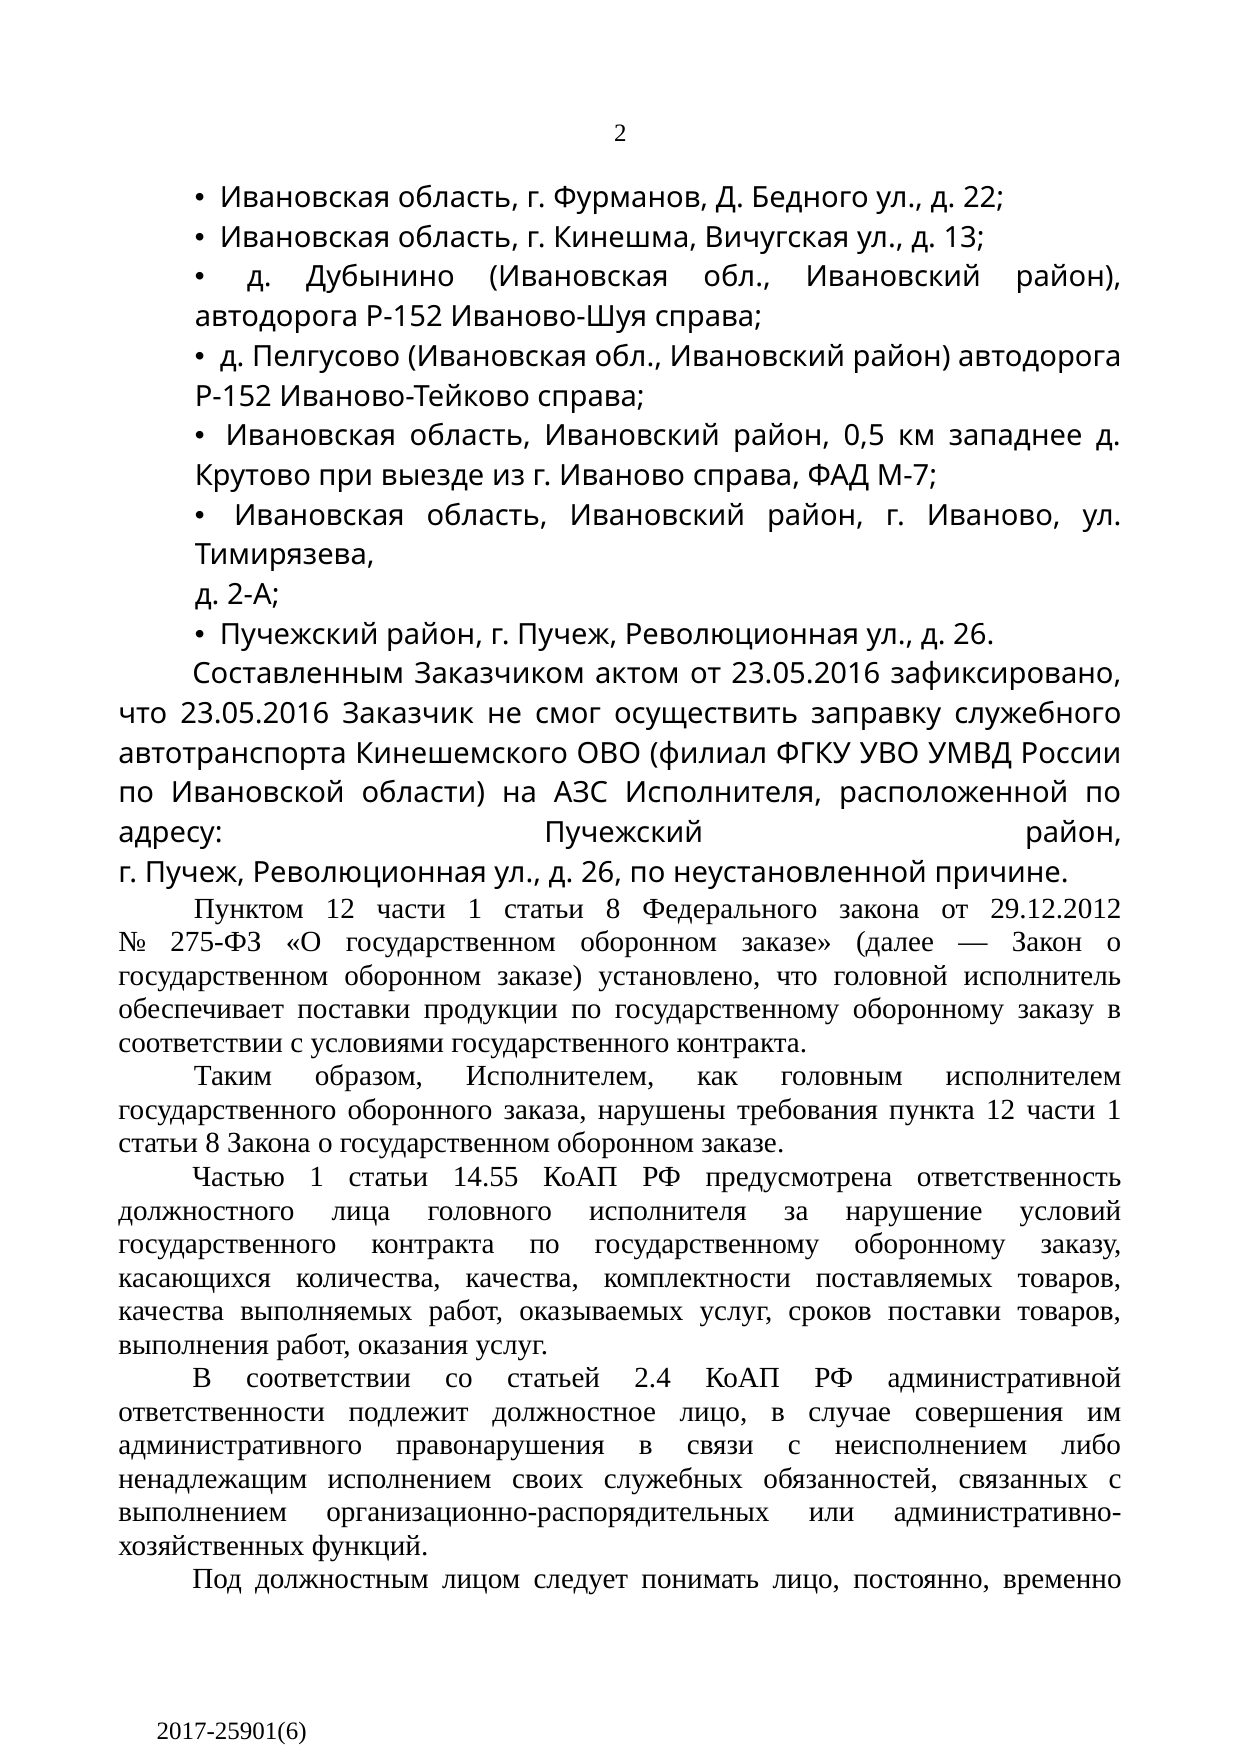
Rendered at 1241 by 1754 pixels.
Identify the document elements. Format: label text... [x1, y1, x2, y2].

text Составленным Заказчиком актом от 23.05.2016 зафиксировано, что 23.05.2016 Заказчик не смог осуществить заправку служебного автотранспорта Кинешемского ОВО (филиал ФГКУ УВО УМВД России по Ивановской области) на АЗС Исполнителя, расположенной по адресу: Пучежский район, г. Пучеж, Революционная ул., д. 26, по неустановленной причине. [118, 653, 1122, 891]
text • д. Пелгусово (Ивановская обл., Ивановский район) автодорога Р-152 Иваново-Тейково справа; [194, 335, 1122, 414]
text • д. Дубынино (Ивановская обл., Ивановский район), автодорога Р-152 Иваново-Шуя справа; [194, 256, 1122, 335]
text • Ивановская область, г. Фурманов, Д. Бедного ул., д. 22; [194, 176, 1122, 216]
text • Ивановская область, г. Кинешма, Вичугская ул., д. 13; [194, 216, 1122, 256]
text Пунктом 12 части 1 статьи 8 Федерального закона от 29.12.2012 № 275-ФЗ «О государственном оборонном заказе» (далее — Закон о государственном оборонном заказе) установлено, что головной исполнитель обеспечивает поставки продукции по государственному оборонному заказу в соответствии с условиями государственного контракта. [118, 891, 1122, 1058]
text В соответствии со статьей 2.4 КоАП РФ административной ответственности подлежит должностное лицо, в случае совершения им административного правонарушения в связи с неисполнением либо ненадлежащим исполнением своих служебных обязанностей, связанных с выполнением организационно-распорядительных или административно-хозяйственных функций. [118, 1360, 1122, 1562]
text Таким образом, Исполнителем, как головным исполнителем государственного оборонного заказа, нарушены требования пункта 12 части 1 статьи 8 Закона о государственном оборонном заказе. [118, 1058, 1122, 1159]
text Частью 1 статьи 14.55 КоАП РФ предусмотрена ответственность должностного лица головного исполнителя за нарушение условий государственного контракта по государственному оборонному заказу, касающихся количества, качества, комплектности поставляемых товаров, качества выполняемых работ, оказываемых услуг, сроков поставки товаров, выполнения работ, оказания услуг. [118, 1159, 1122, 1360]
text Под должностным лицом следует понимать лицо, постоянно, временно [118, 1562, 1122, 1595]
text • Ивановская область, Ивановский район, 0,5 км западнее д. Крутово при выезде из г. Иваново справа, ФАД М-7; [194, 414, 1122, 494]
text • Пучежский район, г. Пучеж, Революционная ул., д. 26. [194, 613, 1122, 653]
text • Ивановская область, Ивановский район, г. Иваново, ул. Тимирязева, д. 2-А; [194, 494, 1122, 613]
